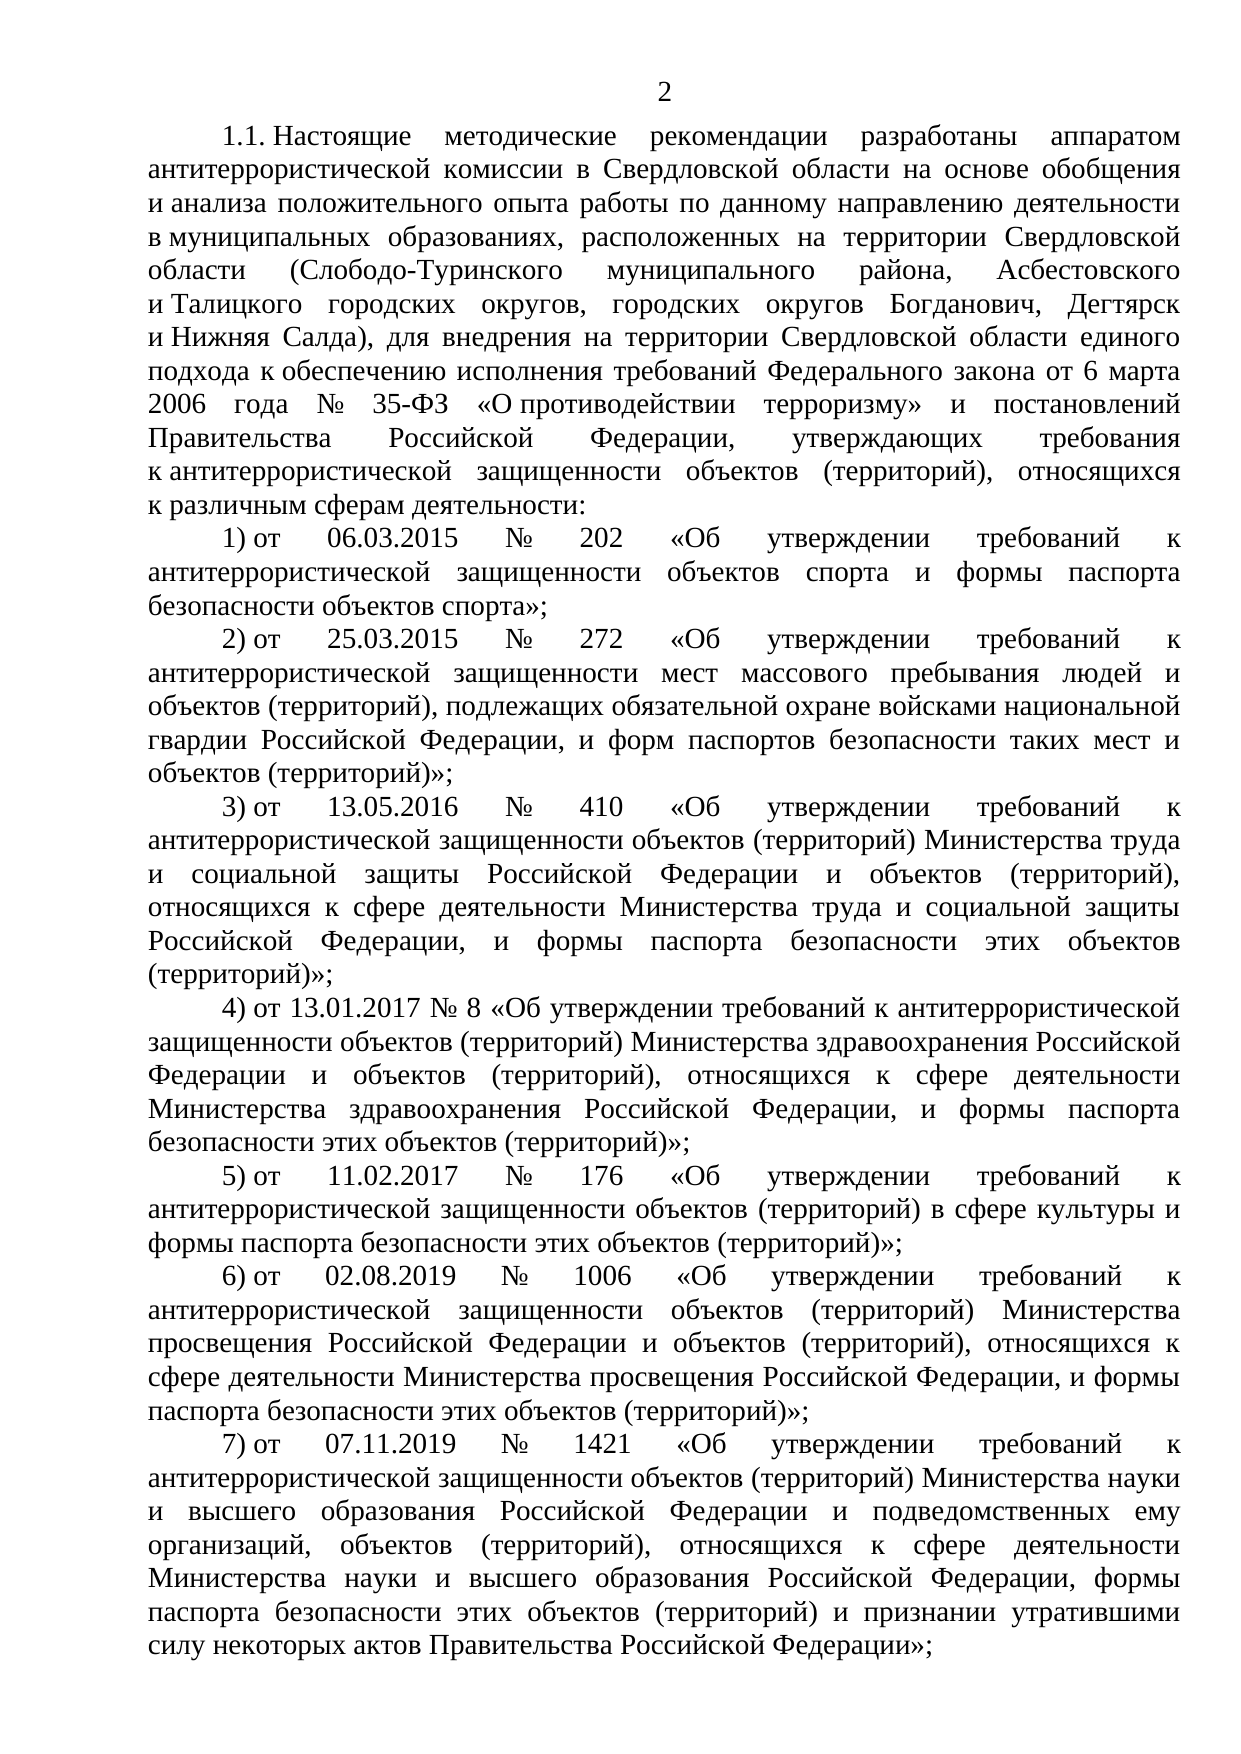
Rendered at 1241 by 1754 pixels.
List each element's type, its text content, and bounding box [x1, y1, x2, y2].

text 4) от 13.01.2017 № 8 «Об утверждении требований к антитеррористической защищенности объектов (территорий) Министерства здравоохранения Российской Федерации и объектов (территорий), относящихся к сфере деятельности Министерства здравоохранения Российской Федерации, и формы паспорта безопасности этих объектов (территорий)»; [148, 990, 1181, 1158]
text 5) от 11.02.2017 № 176 «Об утверждении требований к антитеррористической защищенности объектов (территорий) в сфере культуры и формы паспорта безопасности этих объектов (территорий)»; [148, 1158, 1181, 1258]
text 7) от 07.11.2019 № 1421 «Об утверждении требований к антитеррористической защищенности объектов (территорий) Министерства науки и высшего образования Российской Федерации и подведомственных ему организаций, объектов (территорий), относящихся к сфере деятельности Министерства науки и высшего образования Российской Федерации, формы паспорта безопасности этих объектов (территорий) и признании утратившими силу некоторых актов Правительства Российской Федерации»; [148, 1426, 1181, 1661]
text 2) от 25.03.2015 № 272 «Об утверждении требований к антитеррористической защищенности мест массового пребывания людей и объектов (территорий), подлежащих обязательной охране войсками национальной гвардии Российской Федерации, и форм паспортов безопасности таких мест и объектов (территорий)»; [148, 621, 1181, 789]
text 6) от 02.08.2019 № 1006 «Об утверждении требований к антитеррористической защищенности объектов (территорий) Министерства просвещения Российской Федерации и объектов (территорий), относящихся к сфере деятельности Министерства просвещения Российской Федерации, и формы паспорта безопасности этих объектов (территорий)»; [148, 1258, 1181, 1426]
text 1) от 06.03.2015 № 202 «Об утверждении требований к антитеррористической защищенности объектов спорта и формы паспорта безопасности объектов спорта»; [148, 521, 1181, 621]
text 3) от 13.05.2016 № 410 «Об утверждении требований к антитеррористической защищенности объектов (территорий) Министерства труда и социальной защиты Российской Федерации и объектов (территорий), относящихся к сфере деятельности Министерства труда и социальной защиты Российской Федерации, и формы паспорта безопасности этих объектов (территорий)»; [148, 789, 1181, 990]
text 1.1. Настоящие методические рекомендации разработаны аппаратом антитеррористической комиссии в Свердловской области на основе обобщения и анализа положительного опыта работы по данному направлению деятельности в муниципальных образованиях, расположенных на территории Свердловской области (Слободо-Туринского муниципального района, Асбестовского и Талицкого городских округов, городских округов Богданович, Дегтярск и Нижняя Салда), для внедрения на территории Свердловской области единого подхода к обеспечению исполнения требований Федерального закона от 6 марта 2006 года № 35-ФЗ «О противодействии терроризму» и постановлений Правительства Российской Федерации, утверждающих требования к антитеррористической защищенности объектов (территорий), относящихся к различным сферам деятельности: [148, 118, 1181, 521]
